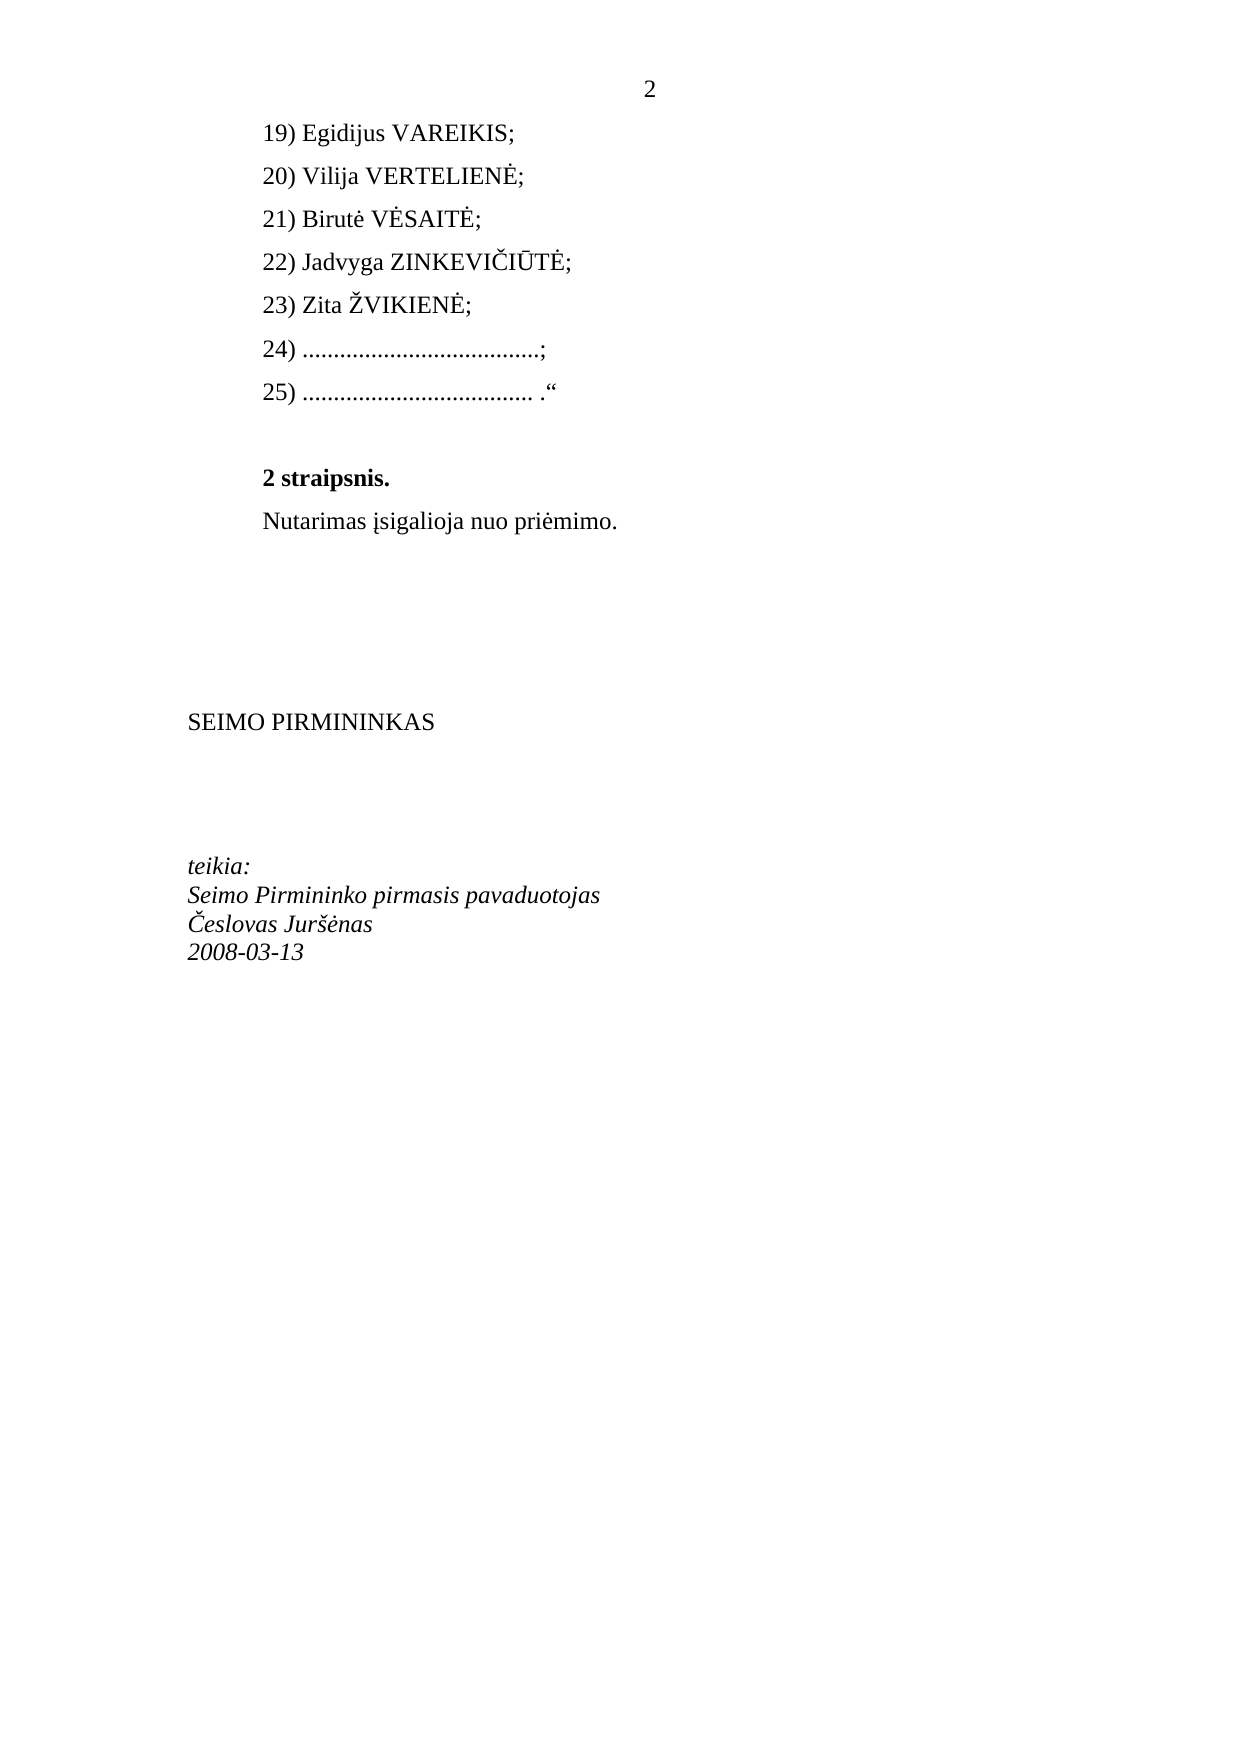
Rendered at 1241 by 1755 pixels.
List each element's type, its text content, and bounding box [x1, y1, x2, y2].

text Nutarimas įsigalioja nuo priėmimo. [187, 506, 1120, 535]
text 20) Vilija VERTELIENĖ; [187, 161, 1120, 190]
text 25) ..................................... .“ [187, 377, 1120, 406]
text teikia: [187, 851, 1120, 880]
text 22) Jadvyga ZINKEVIČIŪTĖ; [187, 247, 1120, 276]
text 21) Birutė VĖSAITĖ; [187, 204, 1120, 233]
text Seimo Pirmininkas [187, 707, 1120, 736]
text 24) ......................................; [187, 334, 1120, 362]
text 19) Egidijus VAREIKIS; [187, 118, 1120, 147]
text 23) Zita ŽVIKIENĖ; [187, 291, 1120, 319]
text 2008-03-13 [187, 937, 1120, 966]
text Seimo Pirmininko pirmasis pavaduotojas [187, 880, 1120, 909]
text Česlovas Juršėnas [187, 909, 1120, 937]
text 2 straipsnis. [187, 463, 1120, 492]
